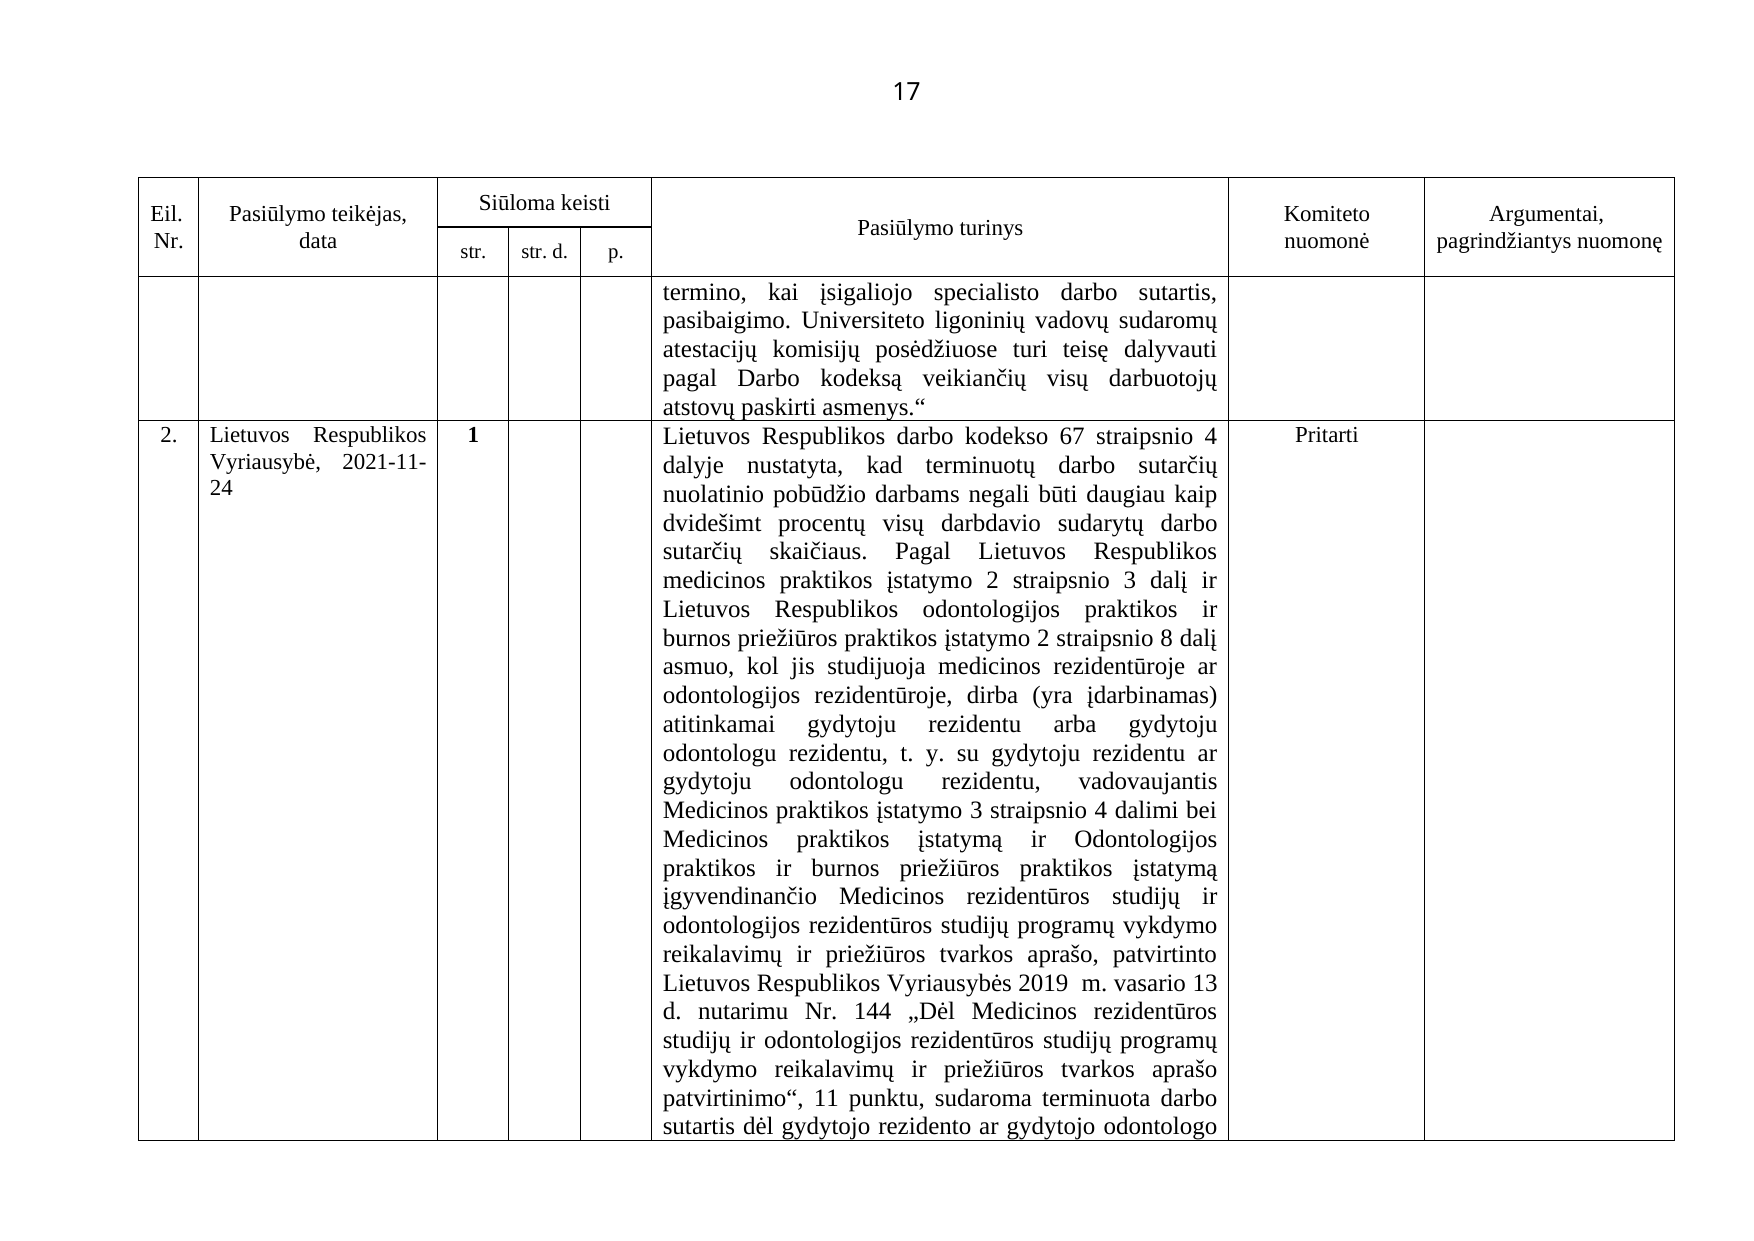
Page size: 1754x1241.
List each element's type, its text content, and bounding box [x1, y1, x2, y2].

table_cell [1425, 277, 1674, 420]
table_cell str. d. [509, 228, 580, 276]
table_cell [1229, 277, 1424, 420]
table_cell termino, kai įsigaliojo specialisto darbo sutartis, pasibaigimo. Universiteto ligoninių vadovų sudaromų atestacijų komisijų posėdžiuose turi teisę dalyvauti pagal Darbo kodeksą veikiančių visų darbuotojų atstovų paskirti asmenys.“ [652, 277, 1228, 420]
table_header Pasiūlymo teikėjas, data [199, 178, 437, 276]
table_cell [1425, 421, 1674, 1140]
table_cell [438, 277, 508, 420]
table_cell [139, 277, 198, 420]
table_cell [581, 421, 651, 1140]
table_cell str. [438, 228, 508, 276]
table_header Pasiūlymo turinys [652, 178, 1228, 276]
table_cell [509, 277, 580, 420]
table_header Siūloma keisti [438, 178, 651, 226]
table_cell [199, 277, 437, 420]
table_cell Lietuvos Respublikos darbo kodekso 67 straipsnio 4 dalyje nustatyta, kad terminuotų darbo sutarčių nuolatinio pobūdžio darbams negali būti daugiau kaip dvidešimt procentų visų darbdavio sudarytų darbo sutarčių skaičiaus. Pagal Lietuvos Respublikos medicinos praktikos įstatymo 2 straipsnio 3 dalį ir Lietuvos Respublikos odontologijos praktikos ir burnos priežiūros praktikos įstatymo 2 straipsnio 8 dalį asmuo, kol jis studijuoja medicinos rezidentūroje ar odontologijos rezidentūroje, dirba (yra įdarbinamas) atitinkamai gydytoju rezidentu arba gydytoju odontologu rezidentu, t. y. su gydytoju rezidentu ar gydytoju odontologu rezidentu, vadovaujantis Medicinos praktikos įstatymo 3 straipsnio 4 dalimi bei Medicinos praktikos įstatymą ir Odontologijos praktikos ir burnos priežiūros praktikos įstatymą įgyvendinančio Medicinos rezidentūros studijų ir odontologijos rezidentūros studijų programų vykdymo reikalavimų ir priežiūros tvarkos aprašo, patvirtinto Lietuvos Respublikos Vyriausybės 2019 m. vasario 13 d. nutarimu Nr. 144 „Dėl Medicinos rezidentūros studijų ir odontologijos rezidentūros studijų programų vykdymo reikalavimų ir priežiūros tvarkos aprašo patvirtinimo“, 11 punktu, sudaroma terminuota darbo sutartis dėl gydytojo rezidento ar gydytojo odontologo [652, 421, 1228, 1140]
table_cell 1 [438, 421, 508, 1140]
table_header Eil. Nr. [139, 178, 198, 276]
table_header Komiteto nuomonė [1229, 178, 1424, 276]
table_cell p. [581, 228, 651, 276]
table_cell [581, 277, 651, 420]
table_cell 2. [139, 421, 198, 1140]
table_cell [509, 421, 580, 1140]
table_cell Pritarti [1229, 421, 1424, 1140]
table_cell Lietuvos Respublikos Vyriausybė, 2021-11-24 [199, 421, 437, 1140]
table_header Argumentai, pagrindžiantys nuomonę [1425, 178, 1674, 276]
